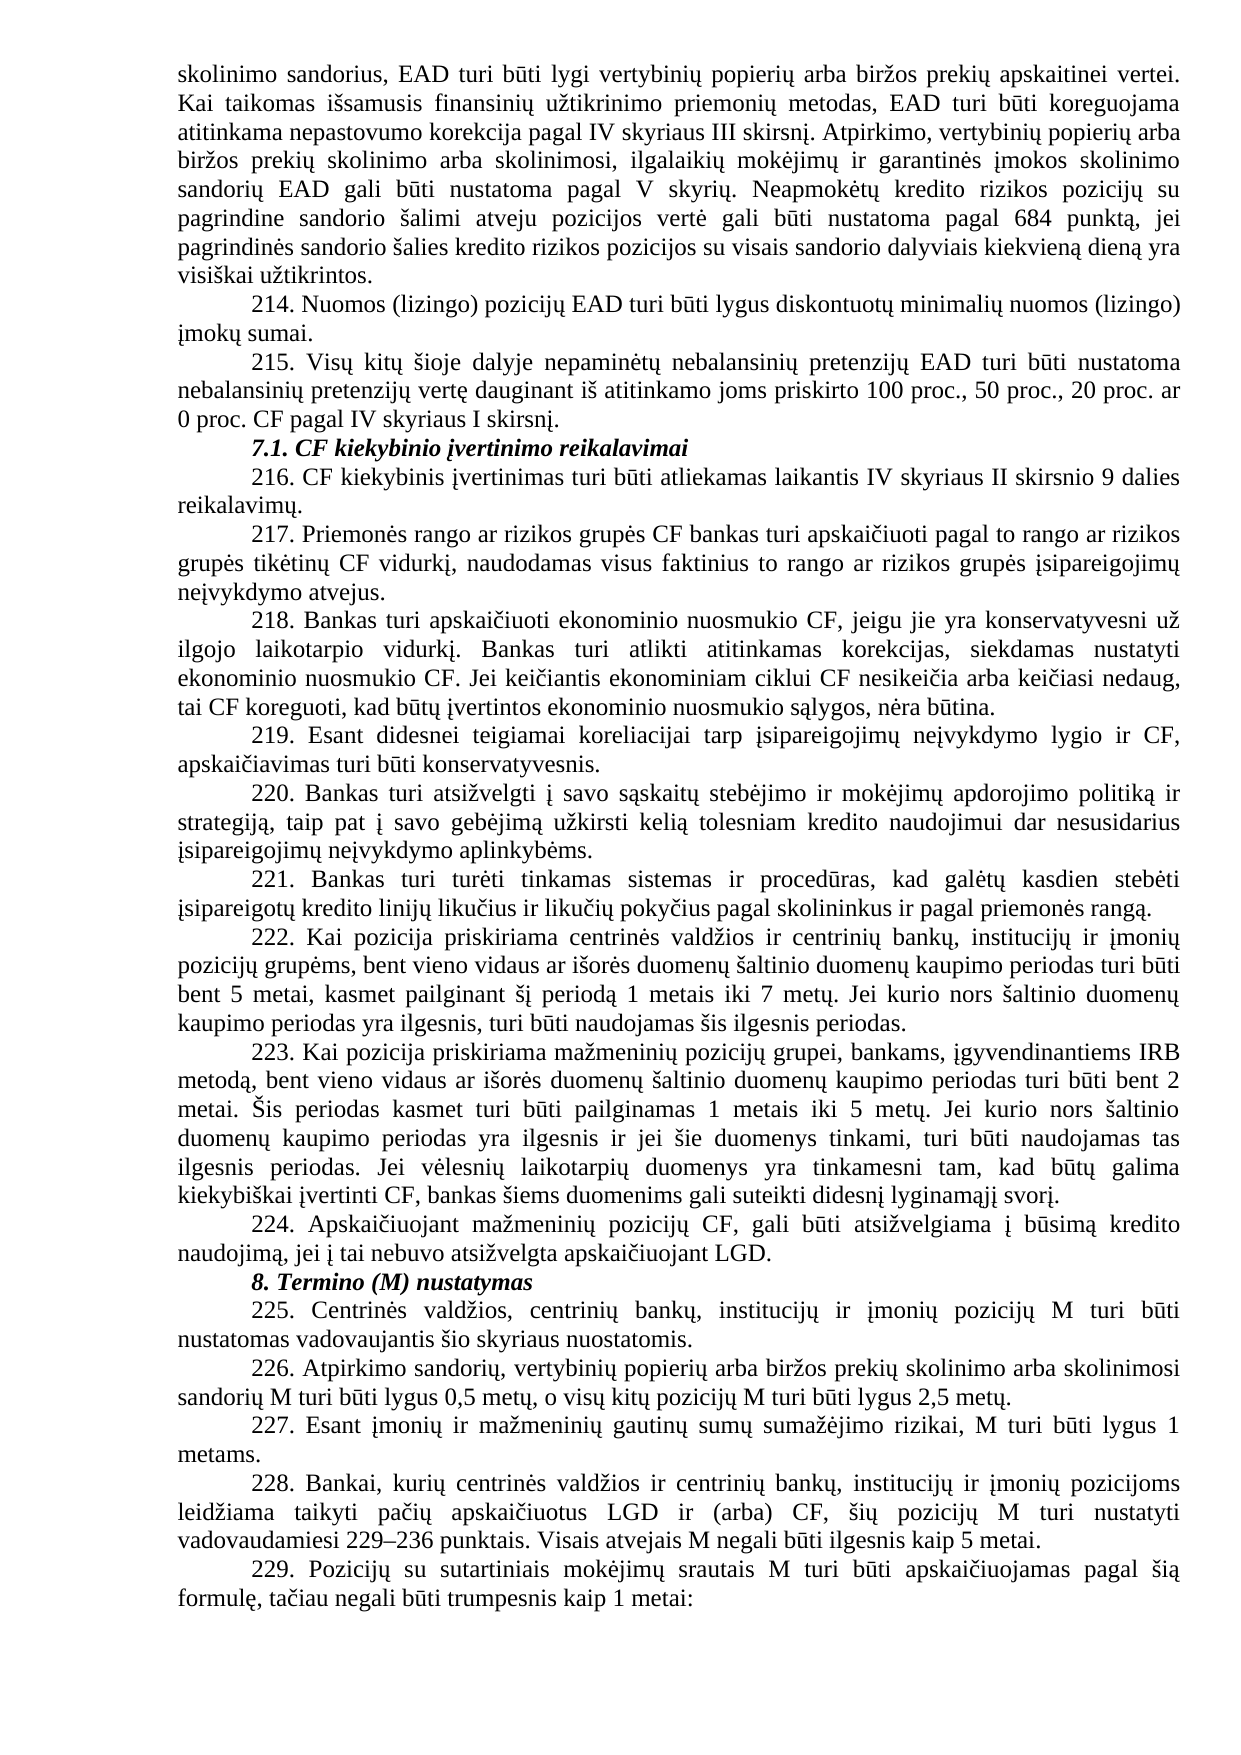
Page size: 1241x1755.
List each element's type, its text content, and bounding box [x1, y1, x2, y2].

text 214. Nuomos (lizingo) pozicijų EAD turi būti lygus diskontuotų minimalių nuomos (lizingo) įmokų sumai. [177, 289, 1181, 347]
text 229. Pozicijų su sutartiniais mokėjimų srautais M turi būti apskaičiuojamas pagal šią formulę, tačiau negali būti trumpesnis kaip 1 metai: [177, 1554, 1181, 1612]
text 221. Bankas turi turėti tinkamas sistemas ir procedūras, kad galėtų kasdien stebėti įsipareigotų kredito linijų likučius ir likučių pokyčius pagal skolininkus ir pagal priemonės rangą. [177, 864, 1181, 922]
text 222. Kai pozicija priskiriama centrinės valdžios ir centrinių bankų, institucijų ir įmonių pozicijų grupėms, bent vieno vidaus ar išorės duomenų šaltinio duomenų kaupimo periodas turi būti bent 5 metai, kasmet pailginant šį periodą 1 metais iki 7 metų. Jei kurio nors šaltinio duomenų kaupimo periodas yra ilgesnis, turi būti naudojamas šis ilgesnis periodas. [177, 922, 1181, 1037]
text 223. Kai pozicija priskiriama mažmeninių pozicijų grupei, bankams, įgyvendinantiems IRB metodą, bent vieno vidaus ar išorės duomenų šaltinio duomenų kaupimo periodas turi būti bent 2 metai. Šis periodas kasmet turi būti pailginamas 1 metais iki 5 metų. Jei kurio nors šaltinio duomenų kaupimo periodas yra ilgesnis ir jei šie duomenys tinkami, turi būti naudojamas tas ilgesnis periodas. Jei vėlesnių laikotarpių duomenys yra tinkamesni tam, kad būtų galima kiekybiškai įvertinti CF, bankas šiems duomenims gali suteikti didesnį lyginamąjį svorį. [177, 1037, 1181, 1209]
text 220. Bankas turi atsižvelgti į savo sąskaitų stebėjimo ir mokėjimų apdorojimo politiką ir strategiją, taip pat į savo gebėjimą užkirsti kelią tolesniam kredito naudojimui dar nesusidarius įsipareigojimų neįvykdymo aplinkybėms. [177, 778, 1181, 864]
text 228. Bankai, kurių centrinės valdžios ir centrinių bankų, institucijų ir įmonių pozicijoms leidžiama taikyti pačių apskaičiuotus LGD ir (arba) CF, šių pozicijų M turi nustatyti vadovaudamiesi 229–236 punktais. Visais atvejais M negali būti ilgesnis kaip 5 metai. [177, 1468, 1181, 1554]
text 215. Visų kitų šioje dalyje nepaminėtų nebalansinių pretenzijų EAD turi būti nustatoma nebalansinių pretenzijų vertę dauginant iš atitinkamo joms priskirto 100 proc., 50 proc., 20 proc. ar 0 proc. CF pagal IV skyriaus I skirsnį. [177, 347, 1181, 433]
text 224. Apskaičiuojant mažmeninių pozicijų CF, gali būti atsižvelgiama į būsimą kredito naudojimą, jei į tai nebuvo atsižvelgta apskaičiuojant LGD. [177, 1209, 1181, 1267]
text 227. Esant įmonių ir mažmeninių gautinų sumų sumažėjimo rizikai, M turi būti lygus 1 metams. [177, 1410, 1181, 1468]
text 226. Atpirkimo sandorių, vertybinių popierių arba biržos prekių skolinimo arba skolinimosi sandorių M turi būti lygus 0,5 metų, o visų kitų pozicijų M turi būti lygus 2,5 metų. [177, 1353, 1181, 1410]
text 219. Esant didesnei teigiamai koreliacijai tarp įsipareigojimų neįvykdymo lygio ir CF, apskaičiavimas turi būti konservatyvesnis. [177, 720, 1181, 778]
text skolinimo sandorius, EAD turi būti lygi vertybinių popierių arba biržos prekių apskaitinei vertei. Kai taikomas išsamusis finansinių užtikrinimo priemonių metodas, EAD turi būti koreguojama atitinkama nepastovumo korekcija pagal IV skyriaus III skirsnį. Atpirkimo, vertybinių popierių arba biržos prekių skolinimo arba skolinimosi, ilgalaikių mokėjimų ir garantinės įmokos skolinimo sandorių EAD gali būti nustatoma pagal V skyrių. Neapmokėtų kredito rizikos pozicijų su pagrindine sandorio šalimi atveju pozicijos vertė gali būti nustatoma pagal 684 punktą, jei pagrindinės sandorio šalies kredito rizikos pozicijos su visais sandorio dalyviais kiekvieną dieną yra visiškai užtikrintos. [177, 59, 1181, 289]
text 7.1. CF kiekybinio įvertinimo reikalavimai [177, 433, 1181, 462]
text 218. Bankas turi apskaičiuoti ekonominio nuosmukio CF, jeigu jie yra konservatyvesni už ilgojo laikotarpio vidurkį. Bankas turi atlikti atitinkamas korekcijas, siekdamas nustatyti ekonominio nuosmukio CF. Jei keičiantis ekonominiam ciklui CF nesikeičia arba keičiasi nedaug, tai CF koreguoti, kad būtų įvertintos ekonominio nuosmukio sąlygos, nėra būtina. [177, 605, 1181, 720]
text 217. Priemonės rango ar rizikos grupės CF bankas turi apskaičiuoti pagal to rango ar rizikos grupės tikėtinų CF vidurkį, naudodamas visus faktinius to rango ar rizikos grupės įsipareigojimų neįvykdymo atvejus. [177, 519, 1181, 605]
text 8. Termino (M) nustatymas [177, 1267, 1181, 1295]
text 216. CF kiekybinis įvertinimas turi būti atliekamas laikantis IV skyriaus II skirsnio 9 dalies reikalavimų. [177, 462, 1181, 519]
text 225. Centrinės valdžios, centrinių bankų, institucijų ir įmonių pozicijų M turi būti nustatomas vadovaujantis šio skyriaus nuostatomis. [177, 1295, 1181, 1353]
